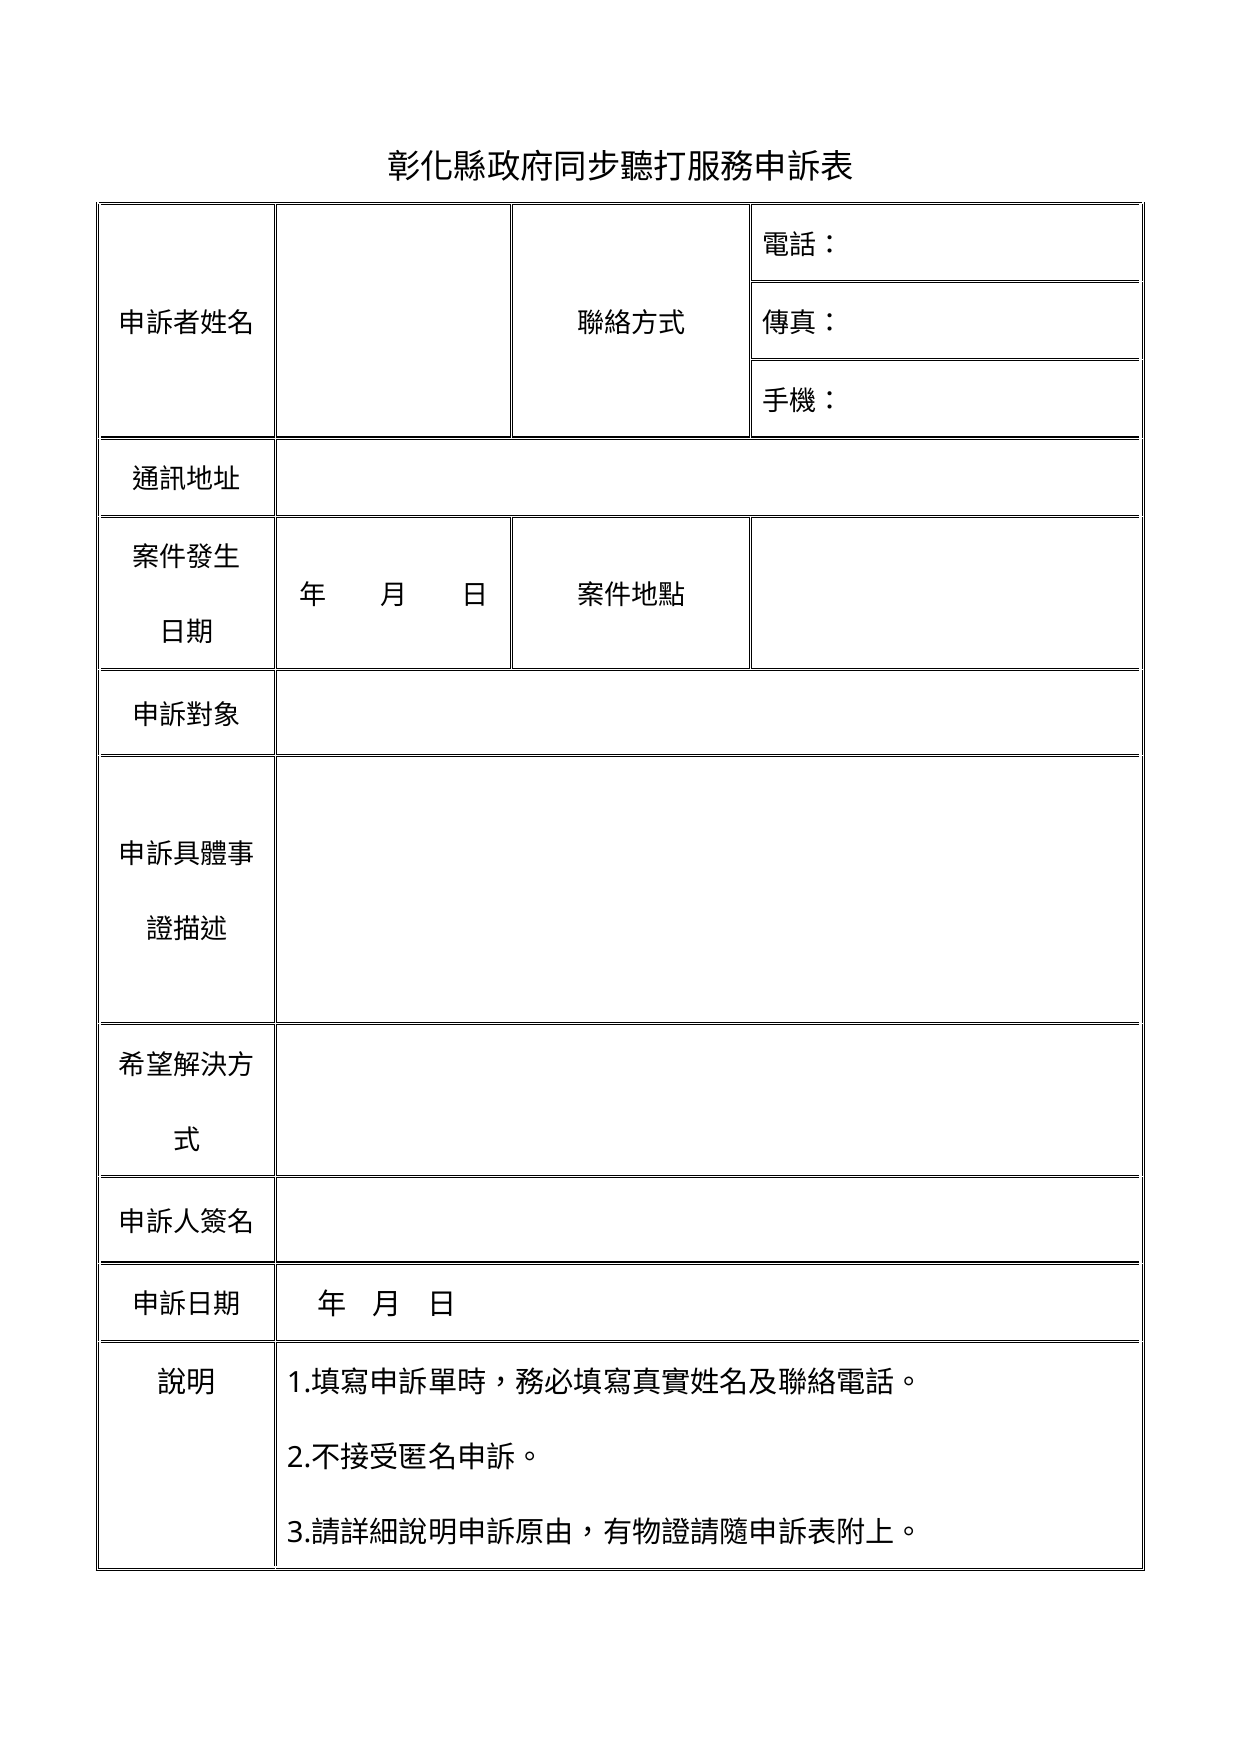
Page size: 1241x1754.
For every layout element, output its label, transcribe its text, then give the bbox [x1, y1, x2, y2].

table_cell 申訴者姓名 [97, 202, 275, 436]
table_cell 案件地點 [513, 518, 749, 668]
table_cell 申訴日期 [99, 1261, 274, 1339]
table_cell 年 月 日 [277, 1261, 1142, 1339]
table_cell [277, 436, 1142, 514]
table_cell 聯絡方式 [513, 205, 749, 436]
table_header 彰化縣政府同步聽打服務申訴表 [97, 127, 1143, 202]
table_cell 申訴人簽名 [97, 1175, 275, 1261]
table_cell [275, 754, 1143, 1022]
table_cell 傳真： [751, 280, 1143, 358]
table_cell 通訊地址 [99, 436, 274, 514]
table_cell [277, 668, 1142, 754]
table_cell [277, 1022, 1142, 1175]
table_cell 案件發生 日期 [99, 515, 274, 668]
table_cell 希望解決方式 [99, 1022, 274, 1175]
table_cell 申訴對象 [99, 668, 274, 754]
table_cell 年 月 日 [277, 518, 510, 668]
table_cell [275, 1175, 1143, 1261]
table_cell 電話： [751, 202, 1143, 280]
table_cell 申訴具體事證描述 [97, 754, 275, 1022]
table_cell [277, 205, 510, 436]
table_cell 1.填寫申訴單時，務必填寫真實姓名及聯絡電話。 2.不接受匿名申訴。 3.請詳細說明申訴原由，有物證請隨申訴表附上。 [275, 1340, 1142, 1568]
table_cell [752, 515, 1142, 668]
table_cell 說明 [99, 1340, 275, 1568]
table_cell 手機： [751, 358, 1143, 436]
